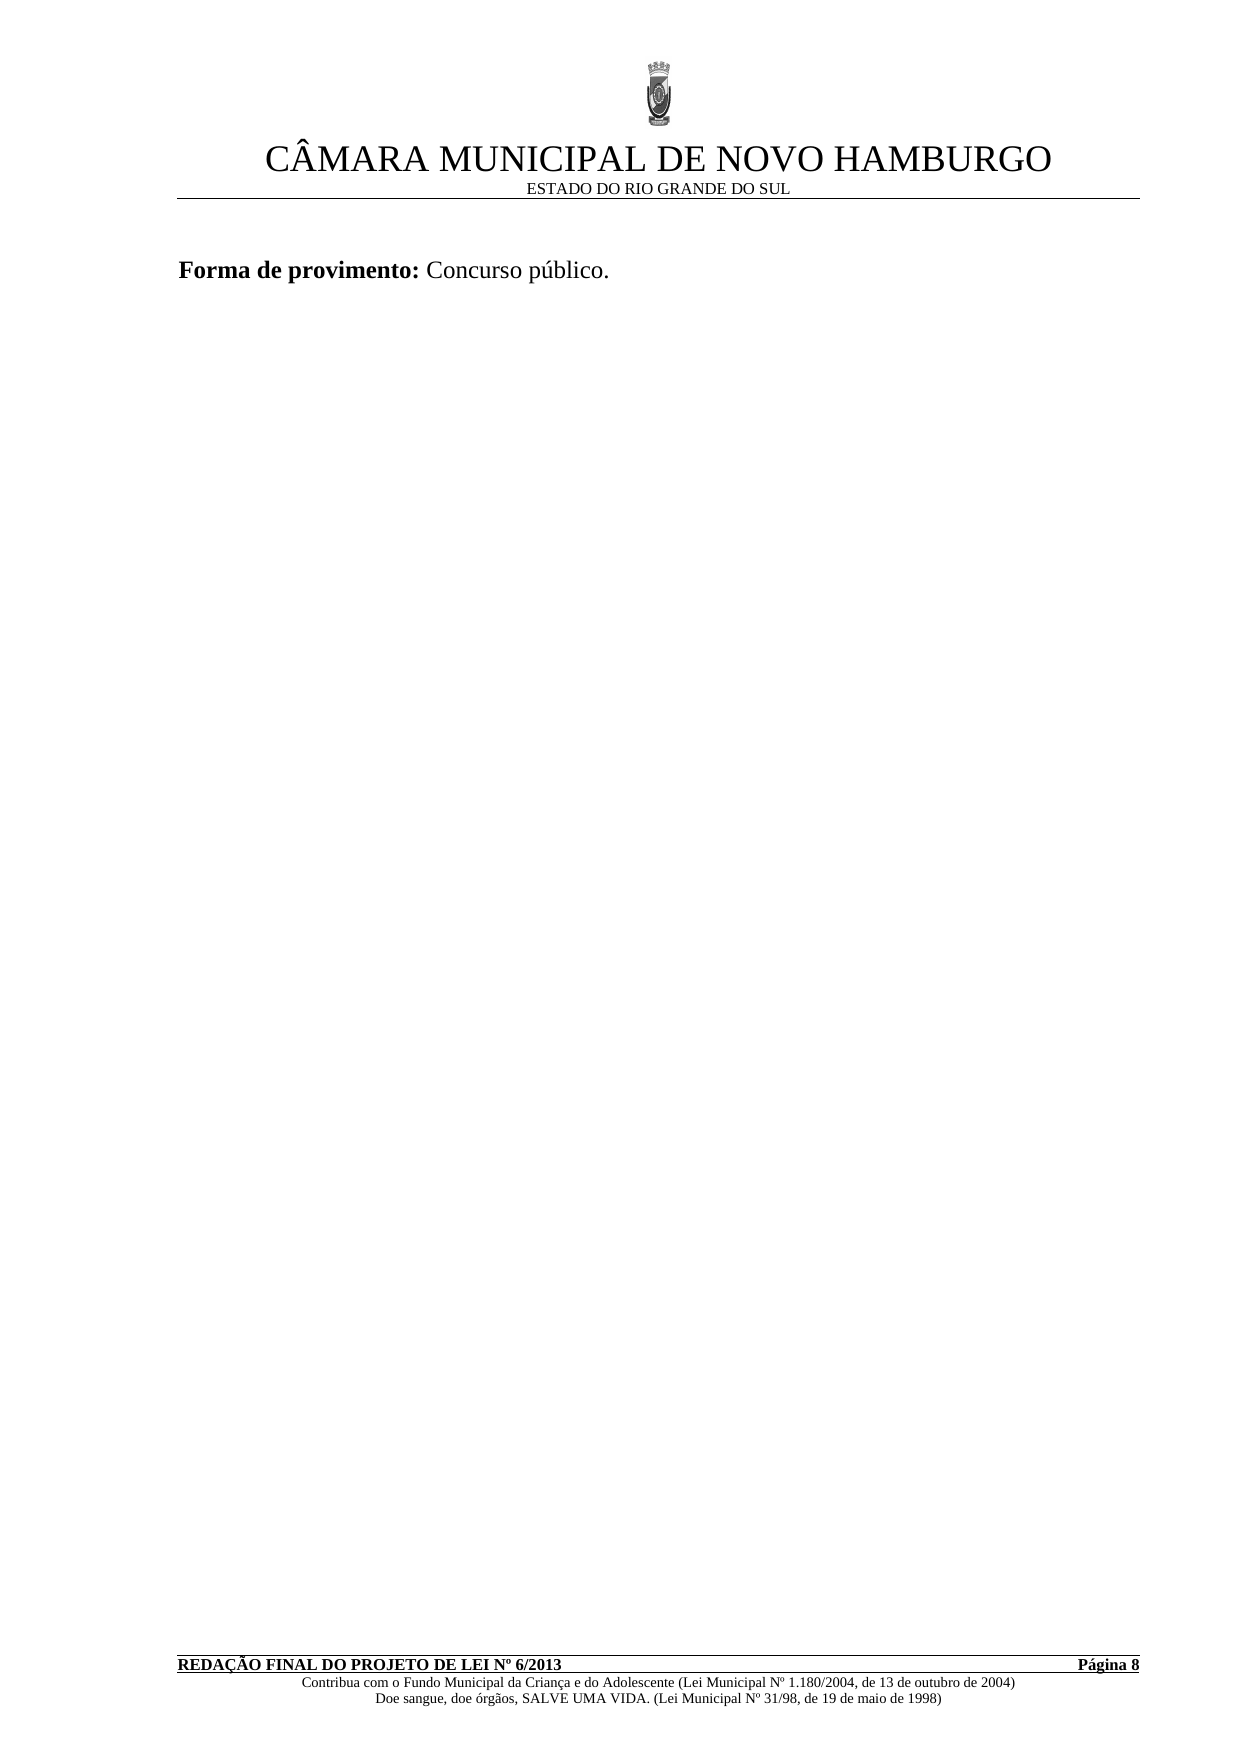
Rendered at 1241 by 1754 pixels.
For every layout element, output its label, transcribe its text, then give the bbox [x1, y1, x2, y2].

text Forma de provimento: Concurso público. [178, 256, 1140, 284]
